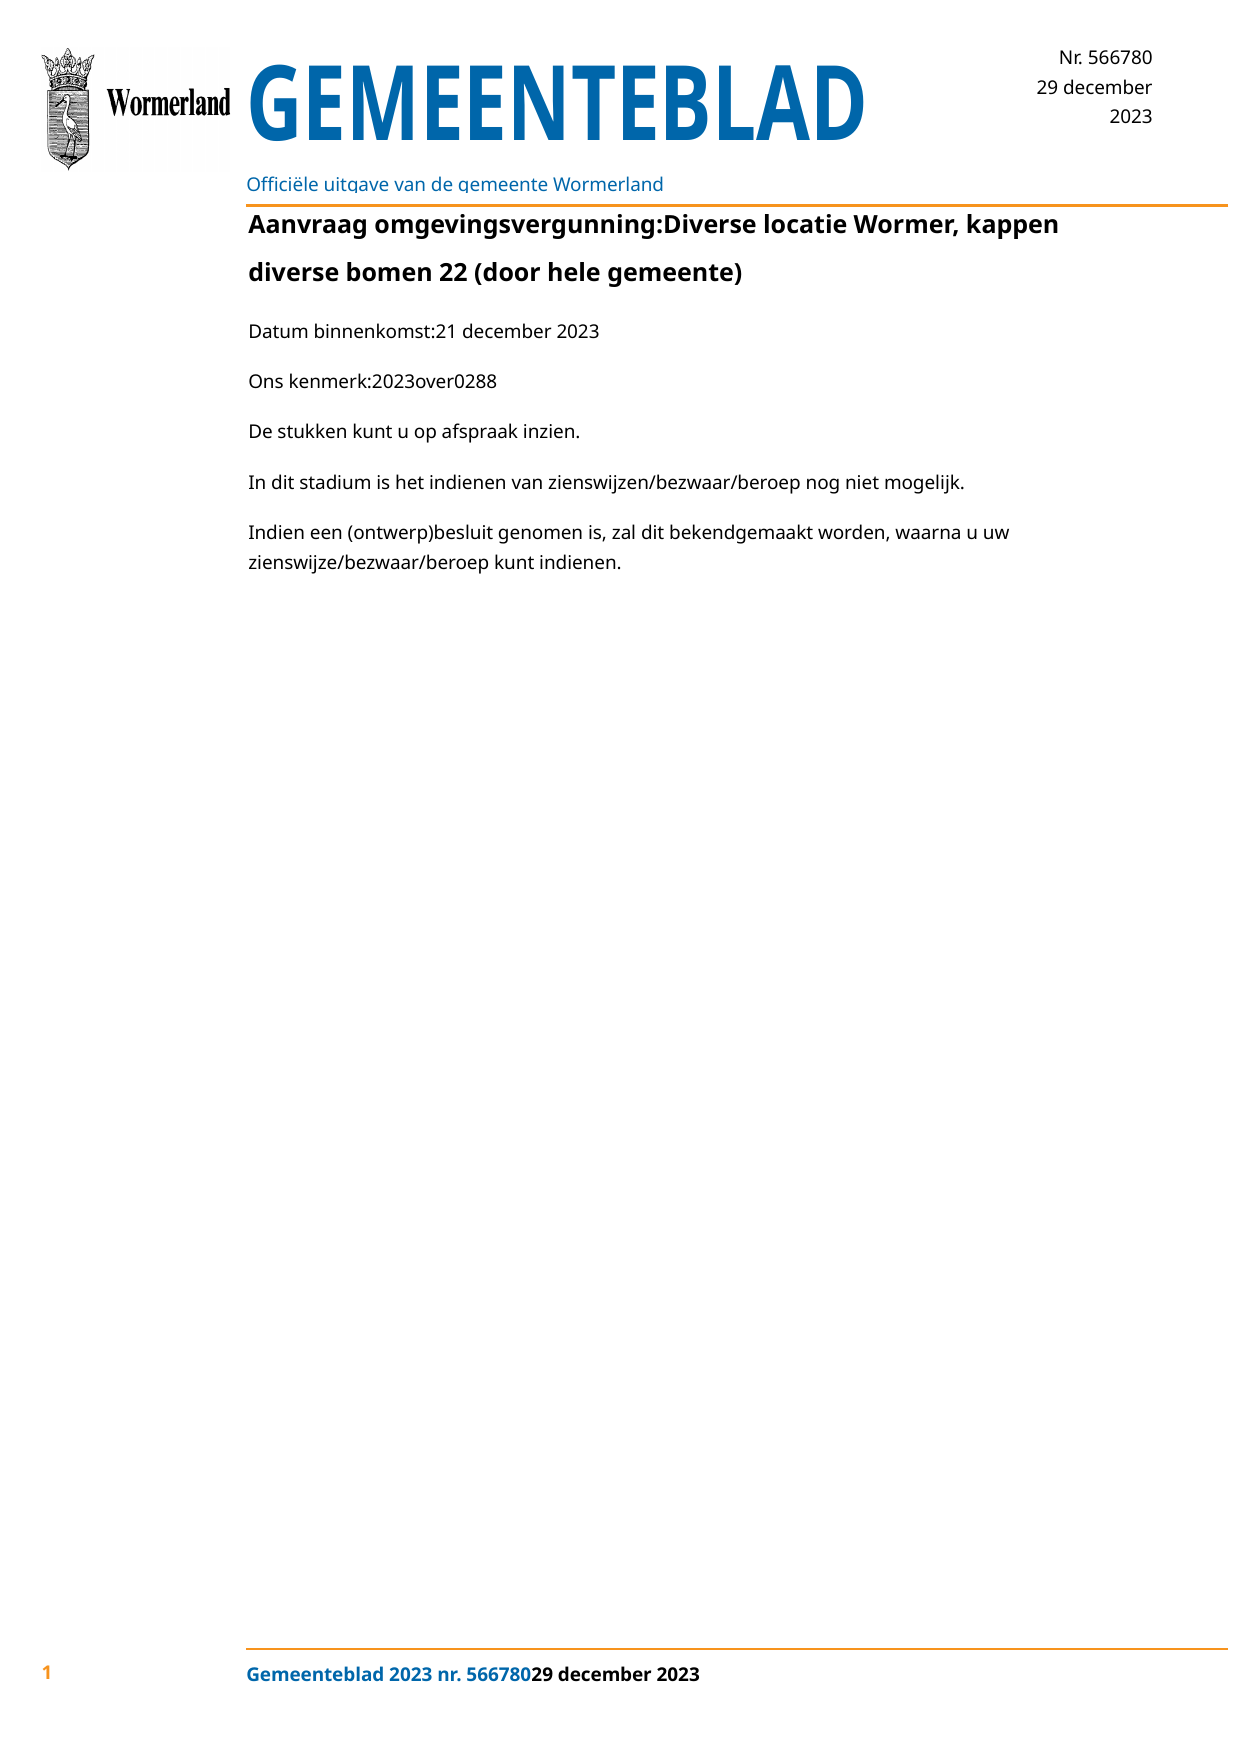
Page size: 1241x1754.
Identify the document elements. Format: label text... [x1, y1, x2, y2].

text Aanvraag omgevingsvergunning:Diverse locatie Wormer, kappen diverse bomen 22 (door hele gemeente) [248, 207, 1152, 288]
text Datum binnenkomst:21 december 2023 [248, 318, 1152, 344]
text Ons kenmerk:2023over0288 [248, 368, 1152, 394]
text De stukken kunt u op afspraak inzien. [248, 419, 1152, 444]
picture [41, 47, 231, 172]
text Indien een (ontwerp)besluit genomen is, zal dit bekendgemaakt worden, waarna u uw zienswijze/bezwaar/beroep kunt indienen. [248, 519, 1152, 575]
text In dit stadium is het indienen van zienswijzen/bezwaar/beroep nog niet mogelijk. [248, 469, 1152, 495]
